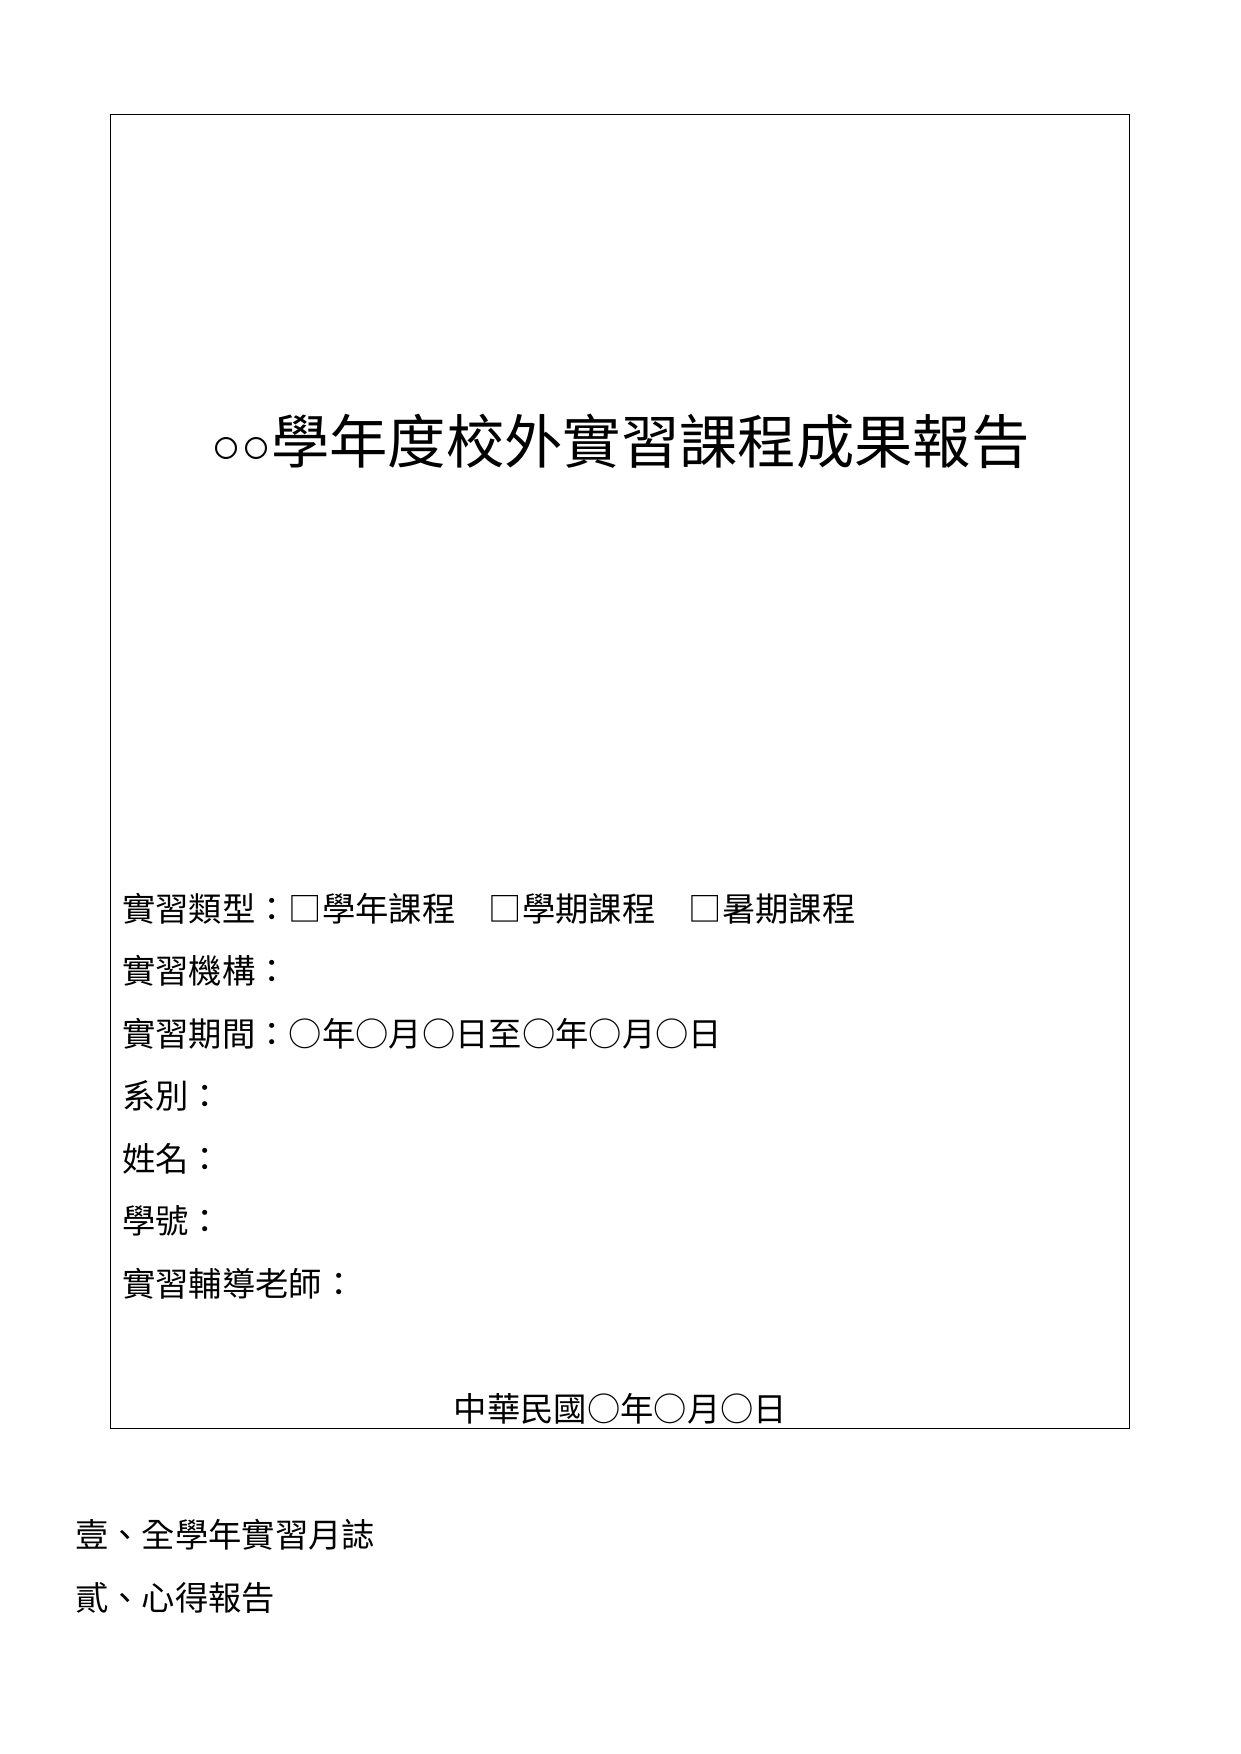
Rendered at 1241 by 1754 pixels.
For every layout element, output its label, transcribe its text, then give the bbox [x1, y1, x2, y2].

text 壹、全學年實習月誌 [75, 1491, 1165, 1554]
text 貳、心得報告 [75, 1554, 1165, 1616]
table_header ●期末實習報告主題 :第二學期 期末返校座談前繳交 請參閱附件四的報告格式內容，附上整個實習期間的心得及下學期實習月誌，頁數為15-25頁，繳交系上實習信箱及個別實習訪視輔導老師。 實習報告包括三大部分： 心得報告 全學年實習月誌 實習機構投保相關證明 （依本校學生校外實習辦法第6條第3款：「為維護學生於校外實習安全之保障，簽訂校外實習提供薪資版本合約，實習機構應依法為實習生辦理勞工保險及全民健康保險。校外實習無薪資版本合約，若實習機構未提供勞工保險，則應為學生加保意外傷害險(每人保額不得 低於二百萬)。） 實習報告寫作 字體大小：本文12號字。 列印：以標楷體列印，雙面印刷。 請勿影印現成資料充數，涉及公司技術機密資料不得列於報告。 心得報告主要撰寫內容包括： 實習機構簡介 實習課程內容介紹(實習課程內容大綱及重點說明，請參考個別實習計畫) 實習職務與回饋(實習內容與實習機構實務運作之關聯) 實習分享與回饋(請針對專業技能的提昇或實踐、建立正確工作態度、人際關係的技巧、抗壓性與應變能力、職場環境的體驗、未來應加強的能力與生涯發展的啟發等，提出印象深刻的經驗，並請附2-4張實習照片。) 補充說明： 請實習生準時繳交給輔導教師，以利成績評分。 優秀作品可由輔導教師推薦參加當學年度校外實習成果報告競賽，參賽格式與本參考格式類似。 僑 光 科 技 大 學 Overseas Chinese University ○○學年度校外實習課程成果報告 實習類型：□學年課程 □學期課程 □暑期課程 實習機構： 實習期間：○年○月○日至○年○月○日 系別： 姓名： 學號： 實習輔導老師： 中華民國○年○月○日 [111, 115, 1129, 1428]
